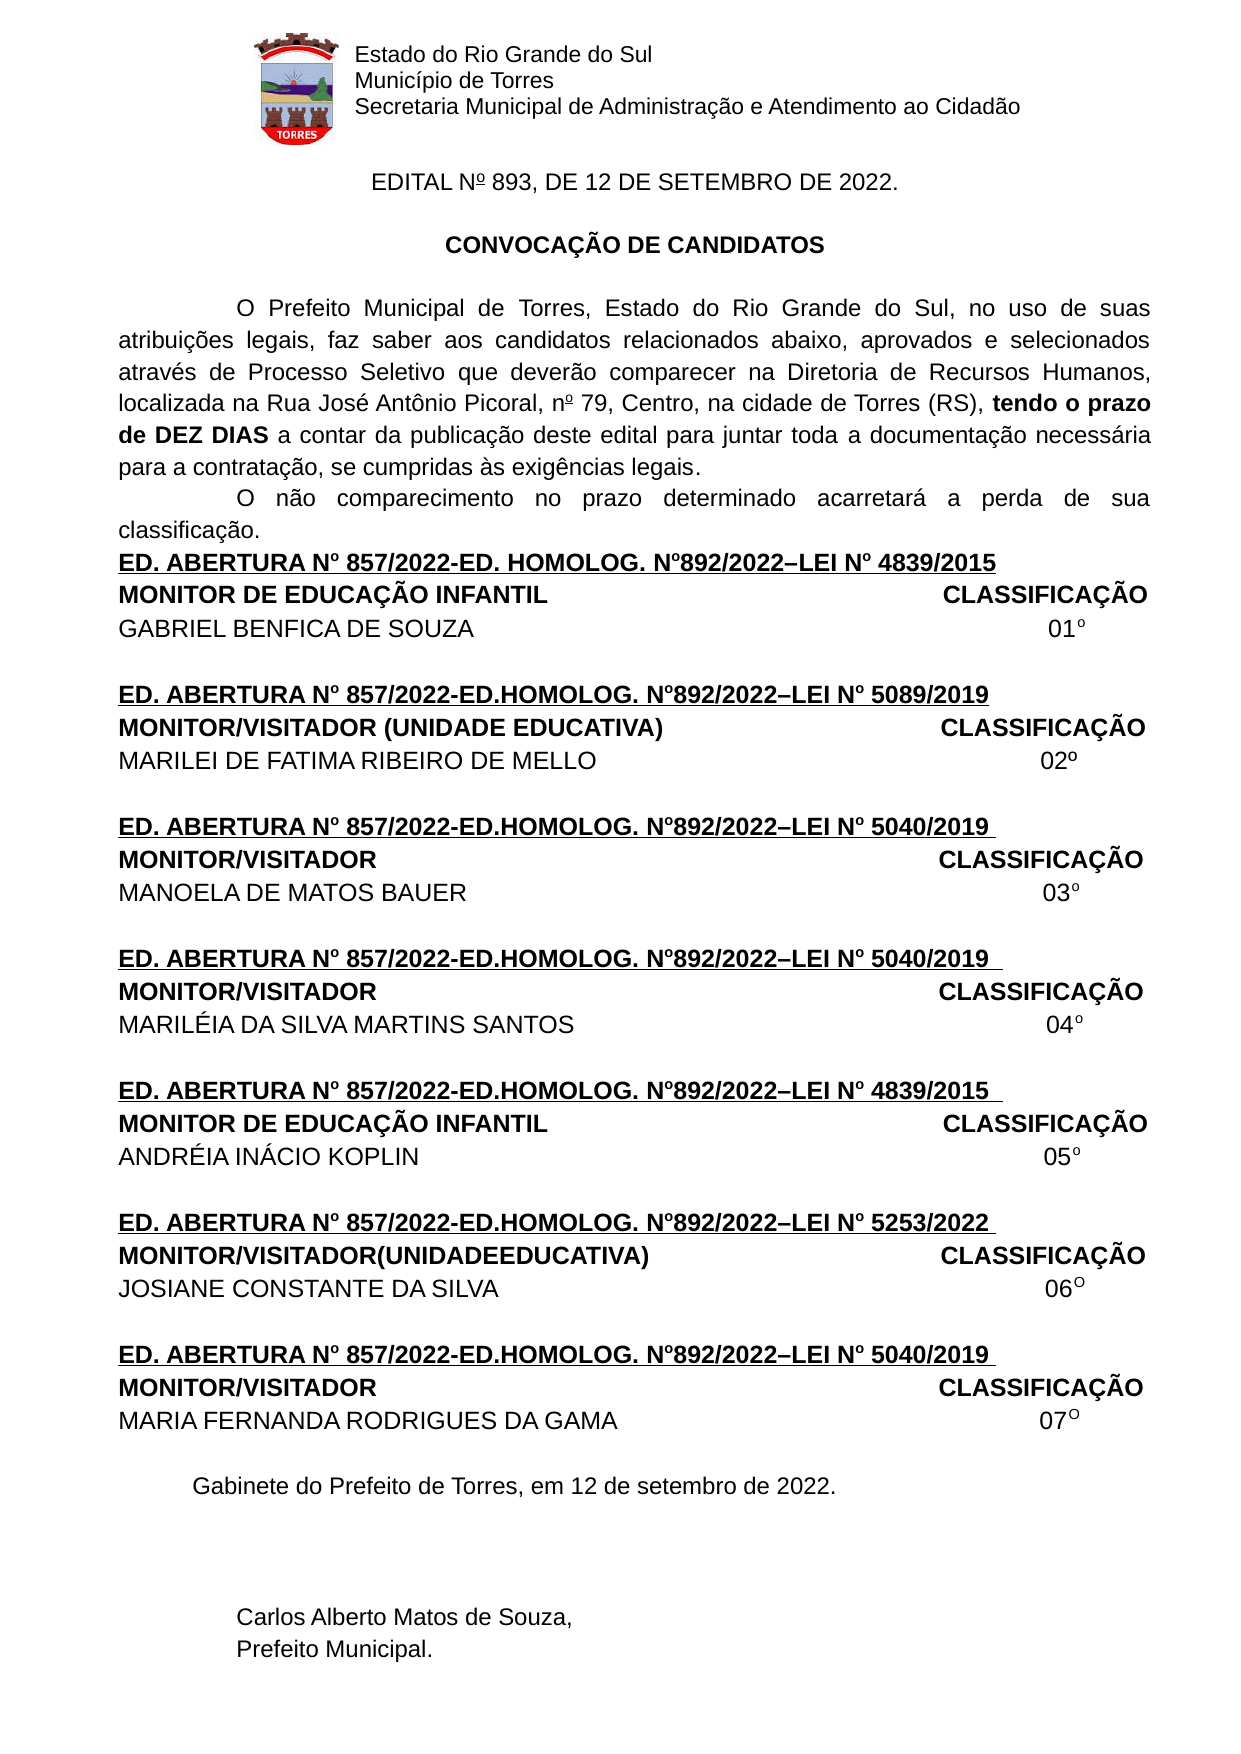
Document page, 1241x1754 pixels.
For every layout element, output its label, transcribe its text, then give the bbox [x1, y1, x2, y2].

text ED. ABERTURA No 857/2022-ED.HOMOLOG. No892/2022–LEI No 5253/2022 [118, 1208, 1152, 1237]
text MONITOR/VISITADOR CLASSIFICAÇÃO [118, 977, 1152, 1006]
text MONITOR/VISITADOR CLASSIFICAÇÃO [118, 1373, 1152, 1402]
text MONITOR/VISITADOR(UNIDADEEDUCATIVA) CLASSIFICAÇÃO [118, 1241, 1152, 1270]
text Prefeito Municipal. [236, 1634, 1152, 1662]
text EDITAL No 893, DE 12 DE SETEMBRO DE 2022. [118, 167, 1152, 195]
text ANDRÉIA INÁCIO KOPLIN 05o [118, 1142, 1152, 1171]
text O Prefeito Municipal de Torres, Estado do Rio Grande do Sul, no uso de suas atribuições legais, faz saber aos candidatos relacionados abaixo, aprovados e selecionados através de Processo Seletivo que deverão comparecer na Diretoria de Recursos Humanos, localizada na Rua José Antônio Picoral, no 79, Centro, na cidade de Torres (RS), tendo o prazo de DEZ DIAS a contar da publicação deste edital para juntar toda a documentação necessária para a contratação, se cumpridas às exigências legais. [118, 294, 1152, 480]
text MONITOR DE EDUCAÇÃO INFANTIL CLASSIFICAÇÃO [118, 581, 1152, 609]
text CONVOCAÇÃO DE CANDIDATOS [118, 231, 1152, 258]
text MONITOR/VISITADOR CLASSIFICAÇÃO [118, 845, 1152, 873]
text MANOELA DE MATOS BAUER 03o [118, 878, 1152, 906]
text MARIA FERNANDA RODRIGUES DA GAMA 07O [118, 1406, 1152, 1435]
text O não comparecimento no prazo determinado acarretará a perda de sua classificação. [118, 484, 1152, 543]
text MONITOR/VISITADOR (UNIDADE EDUCATIVA) CLASSIFICAÇÃO [118, 713, 1152, 741]
text MARILÉIA DA SILVA MARTINS SANTOS 04o [118, 1010, 1152, 1038]
text ED. ABERTURA No 857/2022-ED. HOMOLOG. No892/2022–LEI No 4839/2015 [118, 547, 1152, 576]
text ED. ABERTURA No 857/2022-ED.HOMOLOG. No892/2022–LEI No 5040/2019 [118, 1340, 1152, 1369]
text ED. ABERTURA No 857/2022-ED.HOMOLOG. No892/2022–LEI No 5089/2019 [118, 679, 1152, 708]
text GABRIEL BENFICA DE SOUZA 01o [118, 613, 1152, 642]
picture [253, 33, 339, 145]
text ED. ABERTURA No 857/2022-ED.HOMOLOG. No892/2022–LEI No 4839/2015 [118, 1076, 1152, 1104]
text MONITOR DE EDUCAÇÃO INFANTIL CLASSIFICAÇÃO [118, 1109, 1152, 1138]
text Carlos Alberto Matos de Souza, [118, 1603, 1152, 1630]
text MARILEI DE FATIMA RIBEIRO DE MELLO 02º [118, 746, 1152, 774]
text ED. ABERTURA No 857/2022-ED.HOMOLOG. No892/2022–LEI No 5040/2019 [118, 812, 1152, 840]
text ED. ABERTURA No 857/2022-ED.HOMOLOG. No892/2022–LEI No 5040/2019 [118, 944, 1152, 972]
text JOSIANE CONSTANTE DA SILVA 06O [118, 1274, 1152, 1303]
text Gabinete do Prefeito de Torres, em 12 de setembro de 2022. [118, 1472, 1152, 1500]
